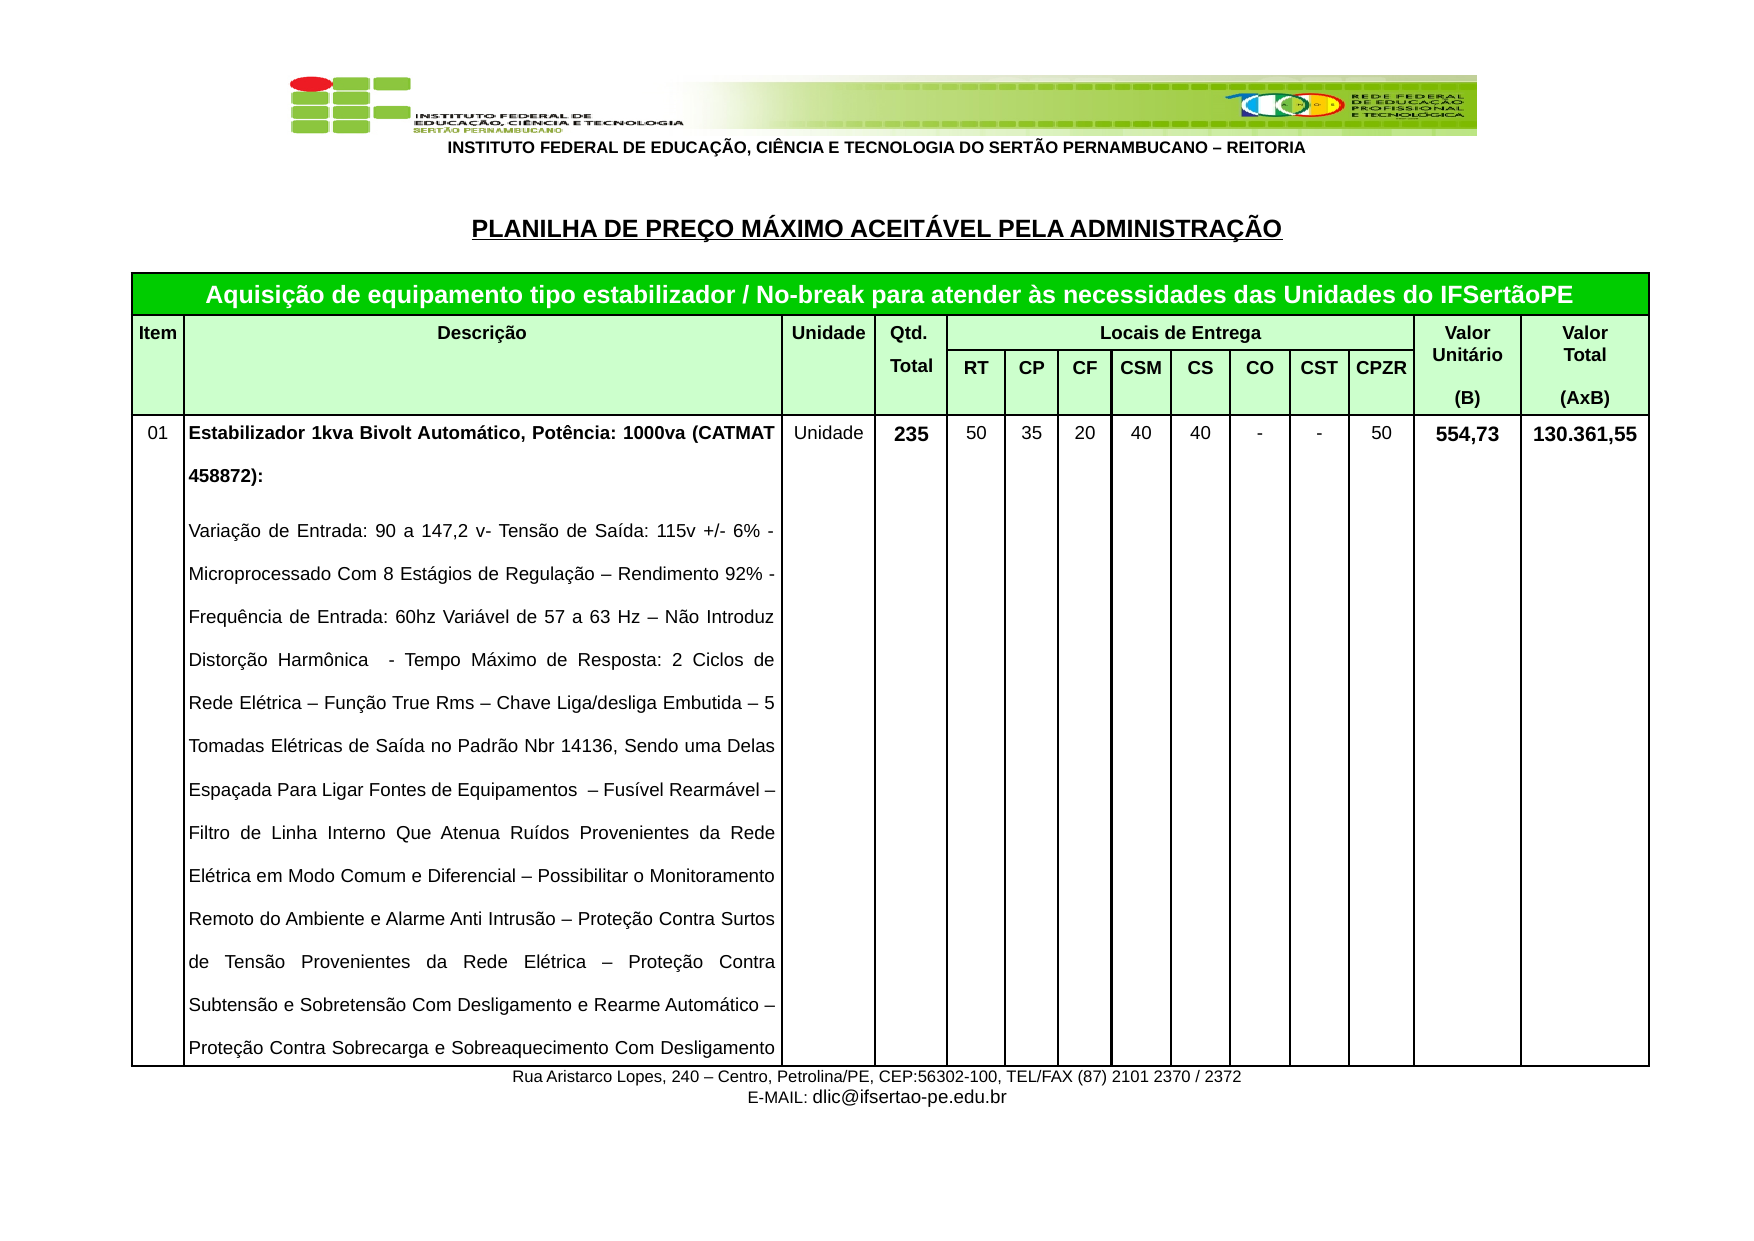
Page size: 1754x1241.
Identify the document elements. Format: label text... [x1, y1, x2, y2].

table_cell 20 [1059, 416, 1110, 1064]
table_cell CP [1006, 351, 1057, 414]
table_cell Unidade [783, 416, 874, 1064]
table_cell RT [948, 351, 1004, 414]
table_cell Valor Total (AxB) [1522, 316, 1648, 414]
table_cell 235 [876, 416, 946, 1064]
table_cell 01 [133, 416, 183, 1064]
table_cell CO [1231, 351, 1289, 414]
table_cell - [1291, 416, 1348, 1064]
table_cell 35 [1006, 416, 1057, 1064]
table_cell 50 [948, 416, 1004, 1064]
table_cell CF [1059, 351, 1110, 414]
table_cell CSM [1113, 351, 1170, 414]
picture [277, 75, 1477, 136]
table_cell 554,73 [1415, 416, 1520, 1064]
table_cell Item [133, 316, 183, 414]
table_cell Valor Unitário (B) [1415, 316, 1520, 414]
table_cell CST [1291, 351, 1348, 414]
table_cell 40 [1172, 416, 1229, 1064]
table_cell CPZR [1350, 351, 1413, 414]
text PLANILHA DE PREÇO MÁXIMO ACEITÁVEL PELA ADMINISTRAÇÃO [118, 214, 1636, 243]
table_cell 130.361,55 [1522, 416, 1648, 1064]
table_cell Descrição [185, 316, 781, 414]
table_cell Unidade [783, 316, 874, 414]
table_cell - [1231, 416, 1289, 1064]
table_cell CS [1172, 351, 1229, 414]
table_header Aquisição de equipamento tipo estabilizador / No-break para atender às necessidades das Unidades do IFSertãoPE [133, 274, 1648, 314]
table_cell 40 [1113, 416, 1170, 1064]
table_cell Qtd. Total [876, 316, 946, 414]
table_cell Estabilizador 1kva Bivolt Automático, Potência: 1000va (CATMAT 458872): Variação de Entrada: 90 a 147,2 v- Tensão de Saída: 115v +/- 6% - Microprocessado Com 8 Estágios de Regulação – Rendimento 92% - Frequência de Entrada: 60hz Variável de 57 a 63 Hz – Não Introduz Distorção Harmônica - Tempo Máximo de Resposta: 2 Ciclos de Rede Elétrica – Função True Rms – Chave Liga/desliga Embutida – 5 Tomadas Elétricas de Saída no Padrão Nbr 14136, Sendo uma Delas Espaçada Para Ligar Fontes de Equipamentos – Fusível Rearmável – Filtro de Linha Interno Que Atenua Ruídos Provenientes da Rede Elétrica em Modo Comum e Diferencial – Possibilitar o Monitoramento Remoto do Ambiente e Alarme Anti Intrusão – Proteção Contra Surtos de Tensão Provenientes da Rede Elétrica – Proteção Contra Subtensão e Sobretensão Com Desligamento e Rearme Automático – Proteção Contra Sobrecarga e Sobreaquecimento Com Desligamento [185, 416, 781, 1064]
table_cell Locais de Entrega [948, 316, 1413, 349]
table_cell 50 [1350, 416, 1413, 1064]
